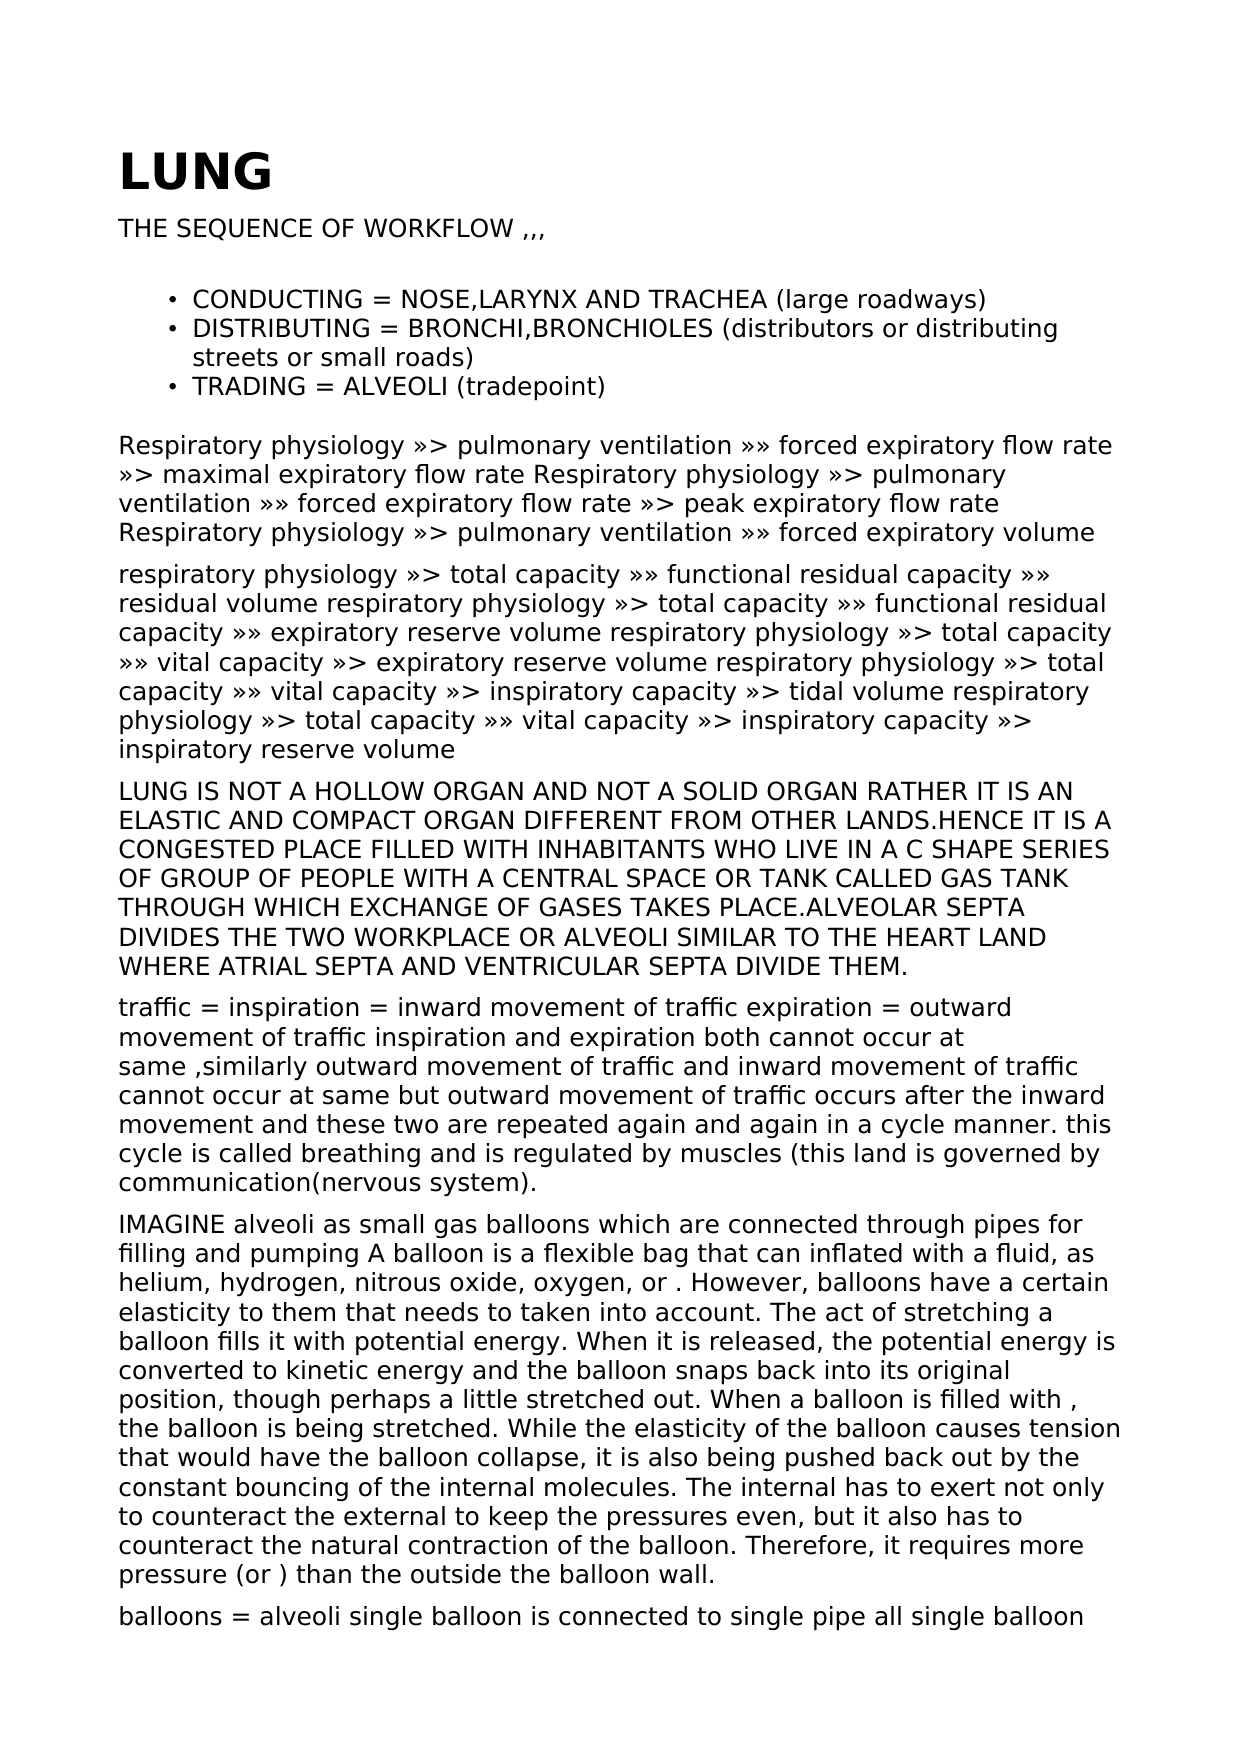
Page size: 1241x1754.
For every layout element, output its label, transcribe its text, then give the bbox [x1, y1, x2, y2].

list TRADING = ALVEOLI (tradepoint) [177, 372, 1122, 402]
text respiratory physiology »> total capacity »» functional residual capacity »» residual volume respiratory physiology »> total capacity »» functional residual capacity »» expiratory reserve volume respiratory physiology »> total capacity »» vital capacity »> expiratory reserve volume respiratory physiology »> total capacity »» vital capacity »> inspiratory capacity »> tidal volume respiratory physiology »> total capacity »» vital capacity »> inspiratory capacity »> inspiratory reserve volume [118, 560, 1122, 764]
subtitle LUNG [118, 143, 1122, 201]
text THE SEQUENCE OF WORKFLOW ,,, [118, 214, 1122, 243]
text Respiratory physiology »> pulmonary ventilation »» forced expiratory flow rate »> maximal expiratory flow rate Respiratory physiology »> pulmonary ventilation »» forced expiratory flow rate »> peak expiratory flow rate Respiratory physiology »> pulmonary ventilation »» forced expiratory volume [118, 431, 1122, 548]
list CONDUCTING = NOSE,LARYNX AND TRACHEA (large roadways) [177, 285, 1122, 314]
text traffic = inspiration = inward movement of traffic expiration = outward movement of traffic inspiration and expiration both cannot occur at same ,similarly outward movement of traffic and inward movement of traffic cannot occur at same but outward movement of traffic occurs after the inward movement and these two are repeated again and again in a cycle manner. this cycle is called breathing and is regulated by muscles (this land is governed by communication(nervous system). [118, 994, 1122, 1198]
text balloons = alveoli single balloon is connected to single pipe all single balloon [118, 1602, 1122, 1631]
text LUNG IS NOT A HOLLOW ORGAN AND NOT A SOLID ORGAN RATHER IT IS AN ELASTIC AND COMPACT ORGAN DIFFERENT FROM OTHER LANDS.HENCE IT IS A CONGESTED PLACE FILLED WITH INHABITANTS WHO LIVE IN A C SHAPE SERIES OF GROUP OF PEOPLE WITH A CENTRAL SPACE OR TANK CALLED GAS TANK THROUGH WHICH EXCHANGE OF GASES TAKES PLACE.ALVEOLAR SEPTA DIVIDES THE TWO WORKPLACE OR ALVEOLI SIMILAR TO THE HEART LAND WHERE ATRIAL SEPTA AND VENTRICULAR SEPTA DIVIDE THEM. [118, 777, 1122, 981]
text IMAGINE alveoli as small gas balloons which are connected through pipes for filling and pumping A balloon is a flexible bag that can inflated with a fluid, as helium, hydrogen, nitrous oxide, oxygen, or . However, balloons have a certain elasticity to them that needs to taken into account. The act of stretching a balloon fills it with potential energy. When it is released, the potential energy is converted to kinetic energy and the balloon snaps back into its original position, though perhaps a little stretched out. When a balloon is filled with , the balloon is being stretched. While the elasticity of the balloon causes tension that would have the balloon collapse, it is also being pushed back out by the constant bouncing of the internal molecules. The internal has to exert not only to counteract the external to keep the pressures even, but it also has to counteract the natural contraction of the balloon. Therefore, it requires more pressure (or ) than the outside the balloon wall. [118, 1210, 1122, 1589]
list DISTRIBUTING = BRONCHI,BRONCHIOLES (distributors or distributing streets or small roads) [177, 314, 1122, 372]
